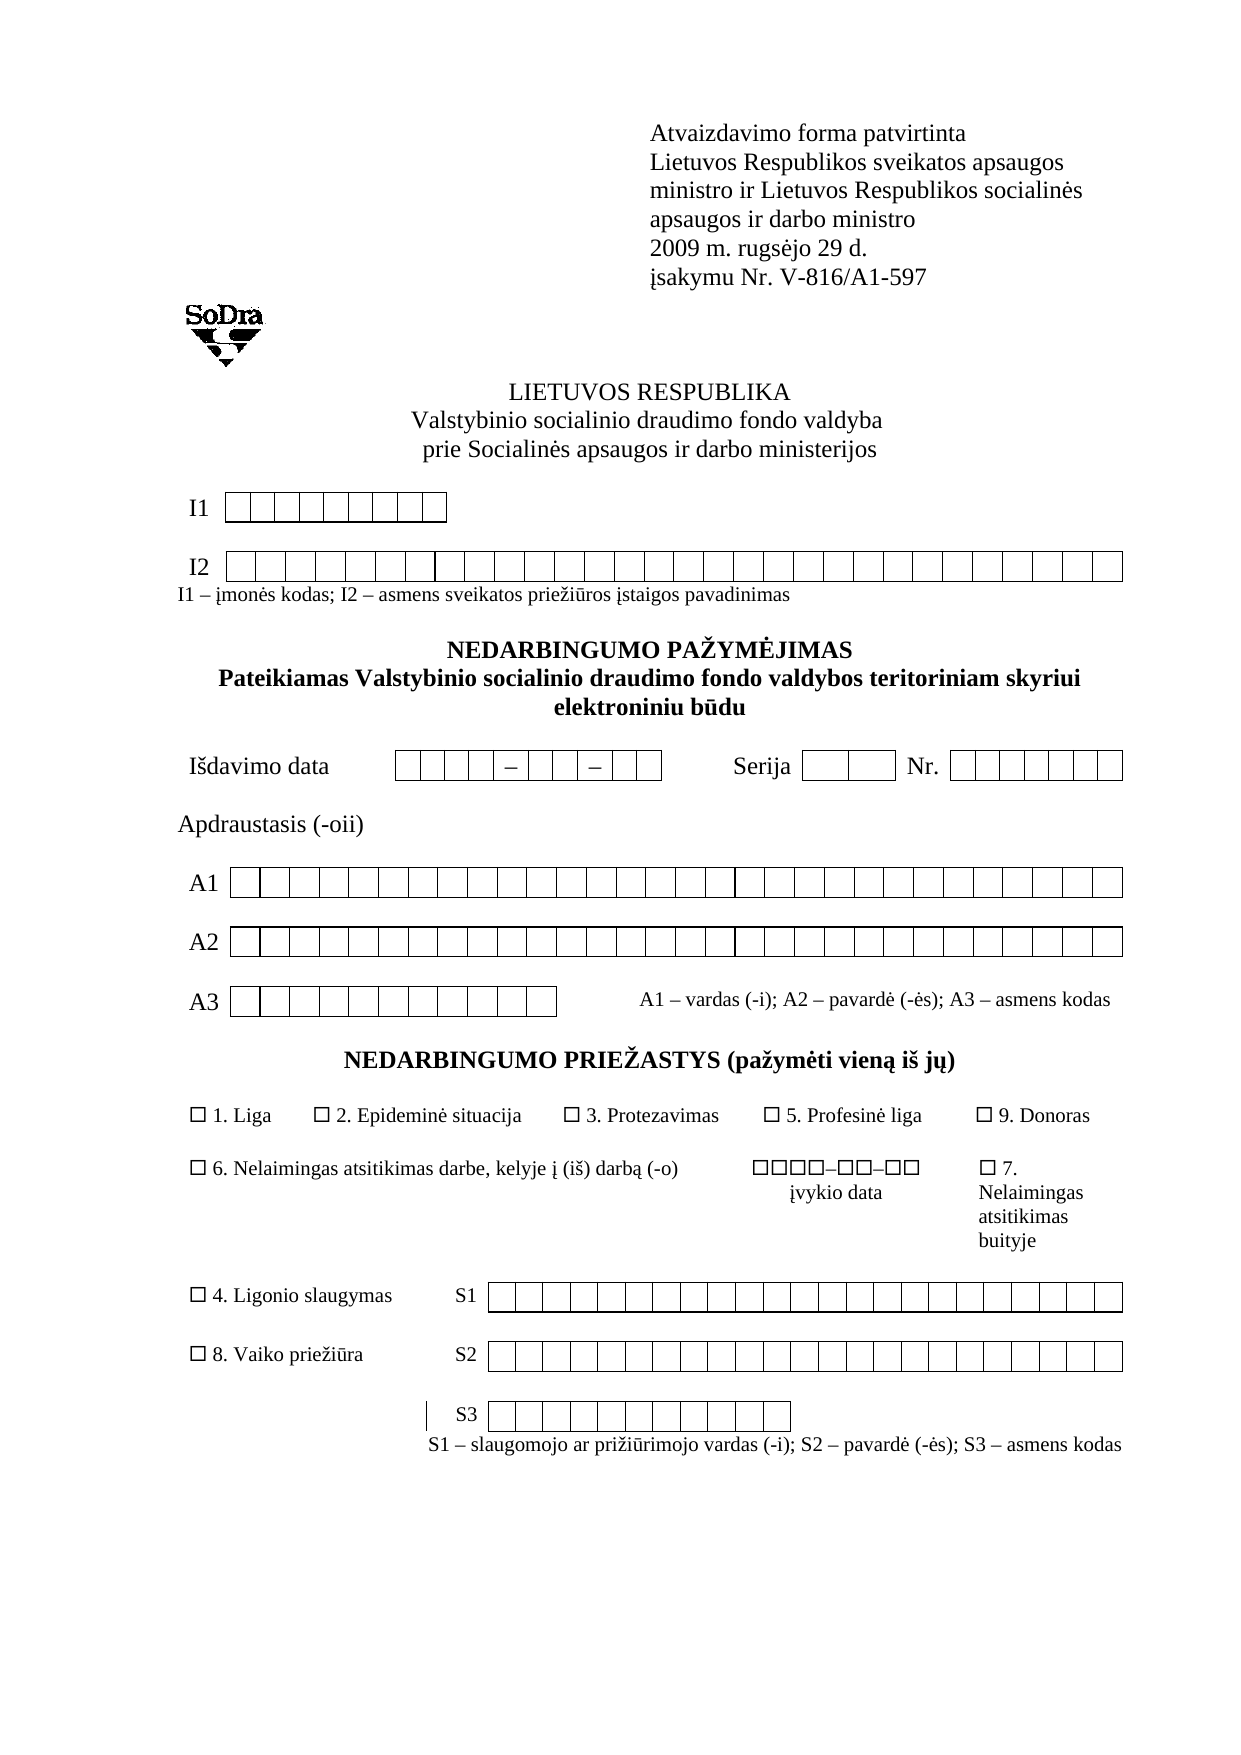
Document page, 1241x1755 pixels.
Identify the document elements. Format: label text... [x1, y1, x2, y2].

table_header [653, 1342, 680, 1371]
table_header [316, 552, 345, 581]
text Pateikiamas Valstybinio socialinio draudimo fondo valdybos teritoriniam skyriui elektroniniu būdu [177, 663, 1122, 721]
table_header [261, 868, 289, 897]
table_header [468, 868, 497, 897]
table_cell įvykio data [705, 1180, 967, 1253]
table_header [] 1. Liga [177, 1103, 301, 1127]
table_header [498, 868, 526, 897]
table_header [] 2. Epideminė situacija [301, 1103, 551, 1127]
table_header [957, 1342, 983, 1371]
table_header [251, 493, 274, 521]
table_header [1095, 1283, 1122, 1311]
table_header [913, 552, 942, 581]
table_header [626, 1402, 652, 1431]
table_header [598, 1283, 625, 1311]
text prie Socialinės apsaugos ir darbo ministerijos [177, 434, 1122, 463]
table_header [1003, 868, 1032, 897]
table_header [819, 1283, 846, 1311]
table_header [406, 552, 434, 581]
table_header [791, 1401, 1122, 1431]
text NEDARBINGUMO PAŽYMĖJIMAS [177, 635, 1122, 663]
table_header [438, 928, 467, 956]
table_header [1098, 751, 1122, 779]
text ministro ir Lietuvos Respublikos socialinės [649, 176, 1122, 204]
table_header [557, 868, 586, 897]
table_header [1063, 868, 1092, 897]
table_header [177, 1401, 426, 1431]
table_header [706, 928, 734, 956]
table_header [791, 1283, 818, 1311]
table_header [944, 868, 973, 897]
table_header [765, 868, 794, 897]
table_header [1033, 928, 1062, 956]
table_header [1063, 552, 1092, 581]
table_header [984, 1342, 1011, 1371]
table_header [231, 987, 259, 1016]
table_header [409, 928, 437, 956]
table_header [379, 928, 408, 956]
table_header [468, 928, 497, 956]
table_header [855, 868, 883, 897]
text 2009 m. rugsėjo 29 d. [649, 233, 1122, 262]
table_header [706, 868, 734, 897]
table_header [543, 1402, 570, 1431]
table_header [300, 493, 323, 521]
table_header [914, 868, 943, 897]
table_header [825, 868, 854, 897]
text Apdraustasis (-oii) [177, 809, 1122, 838]
table_header [349, 928, 378, 956]
table_header [824, 552, 853, 581]
table_header [585, 552, 614, 581]
table_header [645, 552, 673, 581]
table_header [320, 987, 348, 1016]
table_header [379, 868, 408, 897]
table_header [615, 552, 644, 581]
table_header [1093, 868, 1122, 897]
table_header [527, 987, 556, 1016]
table_header [] 5. Profesinė liga [751, 1103, 963, 1127]
table_header [320, 868, 348, 897]
table_header [349, 868, 378, 897]
table_header [1012, 1283, 1039, 1311]
table_header [516, 1402, 542, 1431]
table_header S1 [426, 1282, 488, 1311]
table_header – [494, 751, 528, 779]
table_header [465, 552, 494, 581]
table_header [734, 552, 763, 581]
table_header [1093, 928, 1122, 956]
table_header [398, 493, 422, 521]
table_header [231, 868, 259, 897]
table_header [902, 1283, 928, 1311]
table_header – [578, 751, 612, 779]
table_header [516, 1283, 542, 1311]
table_header [423, 493, 446, 521]
table_header [676, 928, 705, 956]
table_header [324, 493, 348, 521]
table_header [] 8. Vaiko priežiūra [177, 1341, 426, 1371]
table_header [736, 1402, 763, 1431]
table_header [736, 928, 764, 956]
table_header [736, 868, 764, 897]
table_header [626, 1283, 652, 1311]
table_header [957, 1283, 983, 1311]
table_header [803, 751, 848, 779]
table_header [] 6. Nelaimingas atsitikimas darbe, kelyje į (iš) darbą (-o) [177, 1156, 704, 1253]
table_header [884, 552, 912, 581]
table_header [290, 987, 319, 1016]
table_header [764, 1283, 790, 1311]
table_header S2 [426, 1341, 488, 1371]
table_header [436, 552, 464, 581]
table_header [1049, 751, 1073, 779]
table_header I2 [177, 551, 226, 581]
table_header A1 – vardas (-i); A2 – pavardė (-ės); A3 – asmens kodas [557, 986, 1122, 1016]
table_header [261, 987, 289, 1016]
table_header [261, 928, 289, 956]
table_header A2 [177, 926, 230, 956]
text LIETUVOS RESPUBLIKA [177, 377, 1122, 405]
table_header [1063, 928, 1092, 956]
table_header [674, 552, 703, 581]
table_header [1003, 552, 1032, 581]
table_header [227, 552, 255, 581]
table_header [676, 868, 705, 897]
table_header [587, 928, 616, 956]
table_header [376, 552, 405, 581]
table_header Serija [662, 750, 802, 779]
table_header [944, 928, 973, 956]
table_header [349, 493, 372, 521]
table_header [275, 493, 299, 521]
table_header [396, 751, 420, 779]
table_header A1 [177, 867, 230, 897]
table_header [409, 868, 437, 897]
table_header [617, 868, 645, 897]
table_header [][][][]–[][]–[][] [705, 1156, 967, 1180]
table_header [764, 552, 793, 581]
table_header [764, 1342, 790, 1371]
table_header [320, 928, 348, 956]
table_header [951, 751, 975, 779]
table_header [929, 1283, 956, 1311]
table_header [974, 928, 1002, 956]
text Valstybinio socialinio draudimo fondo valdyba [177, 405, 1122, 434]
table_header [681, 1342, 707, 1371]
table_header [421, 751, 444, 779]
table_header [854, 552, 883, 581]
table_header [795, 928, 824, 956]
table_header [791, 1342, 818, 1371]
table_header [681, 1402, 707, 1431]
table_header [598, 1342, 625, 1371]
table_header [646, 868, 675, 897]
table_header [495, 552, 524, 581]
table_header [653, 1402, 680, 1431]
table_header [795, 868, 824, 897]
table_header [290, 868, 319, 897]
text Atvaizdavimo forma patvirtinta [649, 118, 1122, 147]
table_header [] 3. Protezavimas [551, 1103, 751, 1127]
text apsaugos ir darbo ministro [649, 204, 1122, 233]
table_header [884, 928, 913, 956]
table_header [498, 928, 526, 956]
table_header [1025, 751, 1048, 779]
table_header [874, 1342, 901, 1371]
table_header [226, 493, 250, 521]
table_header [1067, 1283, 1094, 1311]
table_header [543, 1283, 570, 1311]
table_header [349, 987, 378, 1016]
table_header [571, 1283, 597, 1311]
table_header [379, 987, 408, 1016]
table_header [231, 928, 259, 956]
table_header [557, 928, 586, 956]
table_header A3 [177, 986, 230, 1016]
table_header [914, 928, 943, 956]
table_header [527, 868, 556, 897]
table_header [256, 552, 285, 581]
table_header [819, 1342, 846, 1371]
table_header [943, 552, 972, 581]
table_header I1 [177, 492, 225, 521]
table_header [525, 552, 554, 581]
table_header [529, 751, 552, 779]
table_header [489, 1342, 515, 1371]
table_header [1067, 1342, 1094, 1371]
table_header [902, 1342, 928, 1371]
table_header [976, 751, 999, 779]
table_header [1012, 1342, 1039, 1371]
table_header Nr. [896, 750, 950, 779]
table_header [1033, 552, 1062, 581]
table_header [543, 1342, 570, 1371]
table_header [516, 1342, 542, 1371]
table_header [1040, 1342, 1066, 1371]
table_header [765, 928, 794, 956]
table_header [468, 987, 497, 1016]
table_header [] 7. Nelaimingas atsitikimas buityje [967, 1156, 1122, 1253]
table_header [1003, 928, 1032, 956]
table_header [681, 1283, 707, 1311]
table_header [] 4. Ligonio slaugymas [177, 1282, 426, 1311]
table_header [847, 1342, 873, 1371]
table_header [847, 1283, 873, 1311]
table_header [553, 751, 577, 779]
table_header [1033, 868, 1062, 897]
table_header [794, 552, 823, 581]
table_header [974, 868, 1002, 897]
table_header [373, 493, 397, 521]
table_header [984, 1283, 1011, 1311]
table_header [855, 928, 883, 956]
table_header [626, 1342, 652, 1371]
table_header [587, 868, 616, 897]
table_header [617, 928, 645, 956]
text įsakymu Nr. V-816/A1-597 [649, 262, 1122, 291]
table_header [1095, 1342, 1122, 1371]
table_header [286, 552, 315, 581]
table_header Išdavimo data [177, 750, 395, 779]
table_header [646, 928, 675, 956]
text S1 – slaugomojo ar prižiūrimojo vardas (-i); S2 – pavardė (-ės); S3 – asmens kodas [177, 1432, 1122, 1456]
table_header [571, 1342, 597, 1371]
table_header [598, 1402, 625, 1431]
table_header [874, 1283, 901, 1311]
text NEDARBINGUMO PRIEŽASTYS (pažymėti vieną iš jų) [177, 1046, 1122, 1074]
table_header [884, 868, 913, 897]
table_header [653, 1283, 680, 1311]
table_header [555, 552, 584, 581]
table_header [489, 1402, 515, 1431]
table_header [708, 1283, 735, 1311]
table_header [498, 987, 526, 1016]
table_header [447, 492, 1122, 521]
table_header [849, 751, 895, 779]
table_header [929, 1342, 956, 1371]
table_header S3 [427, 1401, 488, 1431]
table_header [445, 751, 468, 779]
table_header [290, 928, 319, 956]
table_header [736, 1283, 763, 1311]
table_header [1074, 751, 1097, 779]
table_header [825, 928, 854, 956]
table_header [469, 751, 493, 779]
table_header [1093, 552, 1122, 581]
table_header [438, 868, 467, 897]
table_header [346, 552, 375, 581]
table_header [527, 928, 556, 956]
table_header [973, 552, 1002, 581]
table_header [708, 1342, 735, 1371]
table_header [489, 1283, 515, 1311]
table_header [764, 1402, 790, 1431]
table_header [] 9. Donoras [964, 1103, 1122, 1127]
table_header [571, 1402, 597, 1431]
table_header [409, 987, 437, 1016]
table_header [613, 751, 636, 779]
table_header [637, 751, 661, 779]
text Lietuvos Respublikos sveikatos apsaugos [649, 147, 1122, 176]
text I1 – įmonės kodas; I2 – asmens sveikatos priežiūros įstaigos pavadinimas [177, 582, 1122, 606]
table_header [1000, 751, 1024, 779]
table_header [438, 987, 467, 1016]
table_header [1040, 1283, 1066, 1311]
table_header [704, 552, 733, 581]
table_header [708, 1402, 735, 1431]
table_header [736, 1342, 763, 1371]
